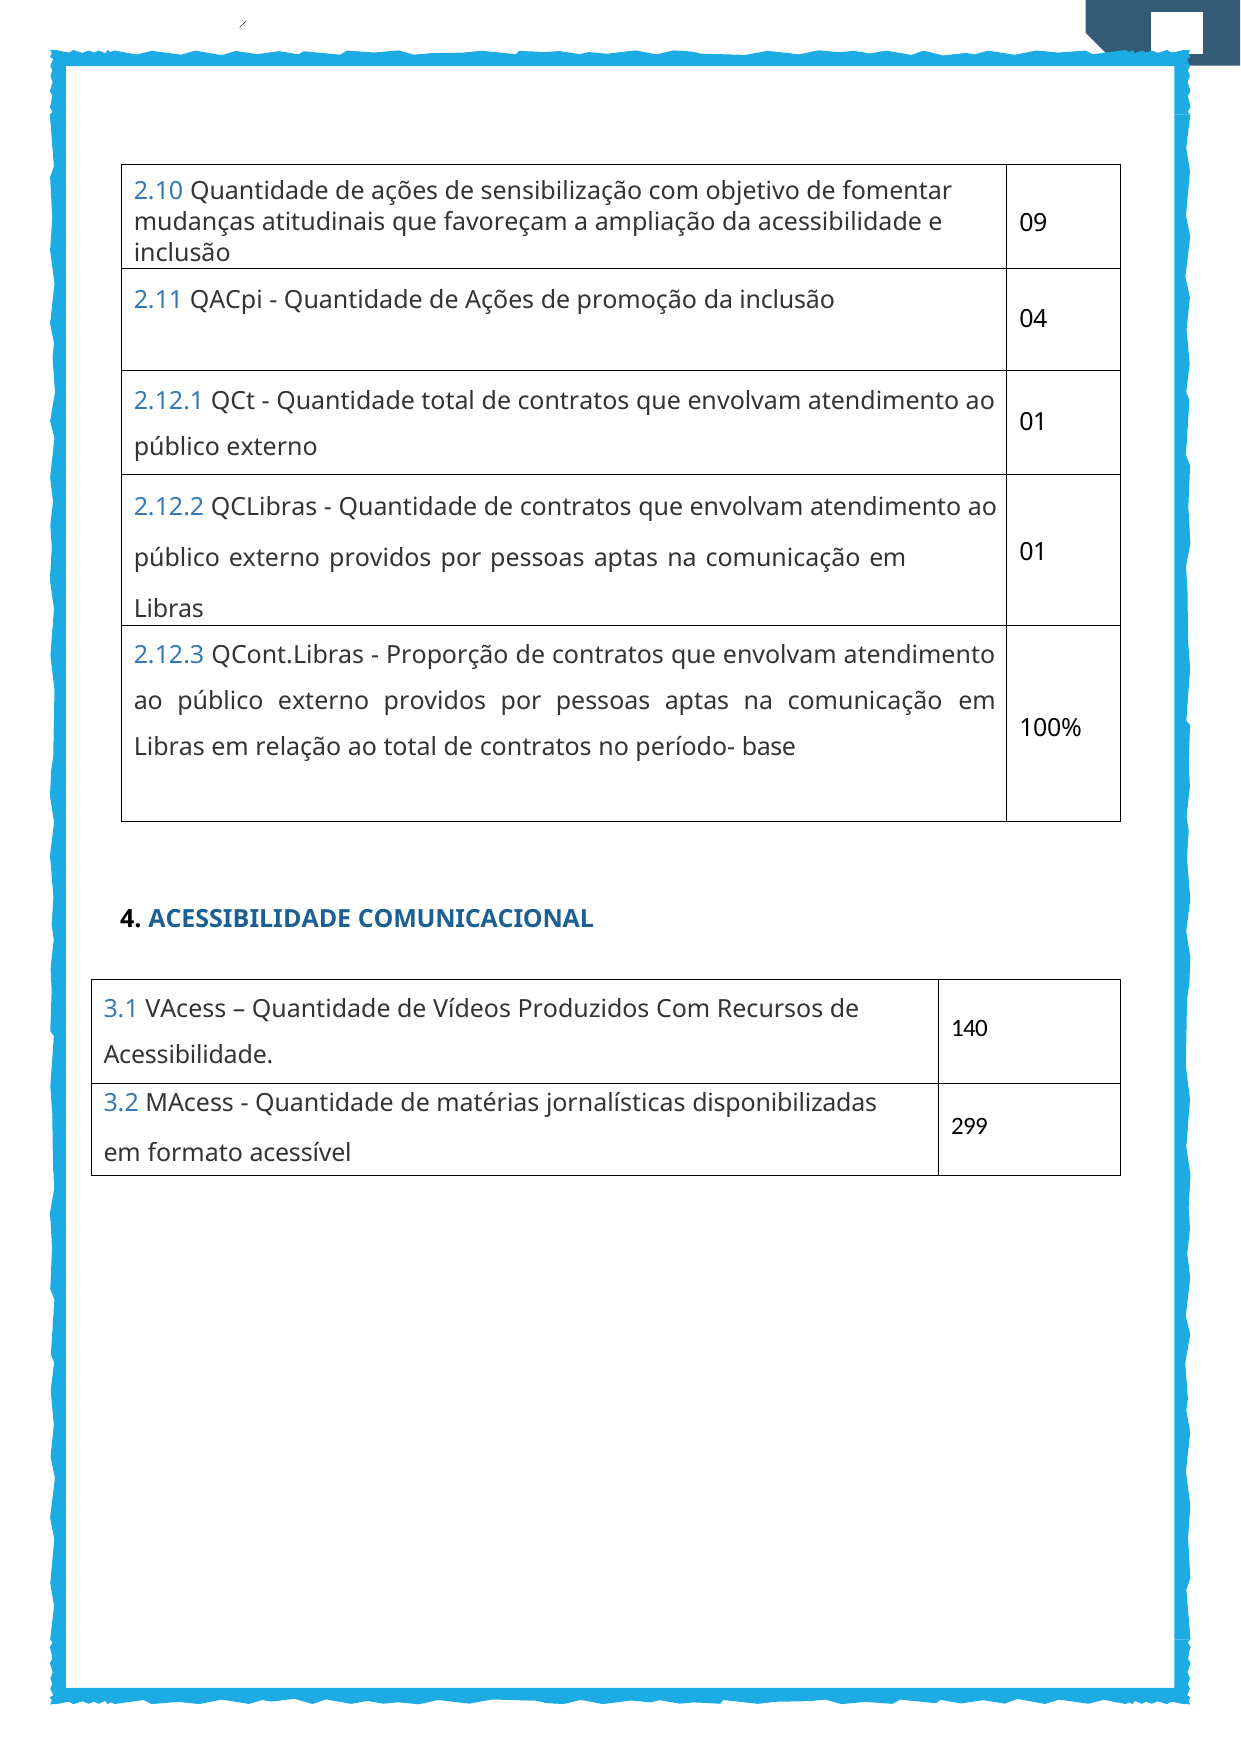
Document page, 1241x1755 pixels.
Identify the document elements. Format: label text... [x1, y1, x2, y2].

table_cell 2.11 QACpi - Quantidade de Ações de promoção da inclusão [122, 269, 1006, 370]
table_cell 01 [1007, 475, 1120, 624]
table_cell 2.12.3 QCont.Libras - Proporção de contratos que envolvam atendimento ao público externo providos por pessoas aptas na comunicação em Libras em relação ao total de contratos no período- base [122, 626, 1006, 821]
table_cell 01 [1007, 371, 1120, 474]
subtitle ACESSIBILIDADE COMUNICACIONAL [120, 900, 1174, 934]
table_cell 3.2 MAcess - Quantidade de matérias jornalísticas disponibilizadas em formato acessível [92, 1084, 938, 1175]
table_header 140 [939, 980, 1120, 1083]
table_header 09 [1007, 165, 1120, 268]
table_cell 299 [939, 1084, 1120, 1175]
table_cell 04 [1007, 269, 1120, 370]
table_cell 2.12.1 QCt - Quantidade total de contratos que envolvam atendimento ao público externo [122, 371, 1006, 474]
table_header 3.1 VAcess – Quantidade de Vídeos Produzidos Com Recursos de Acessibilidade. [92, 980, 938, 1083]
table_cell 100% [1007, 626, 1120, 821]
table_cell 2.12.2 QCLibras - Quantidade de contratos que envolvam atendimento ao público externo providos por pessoas aptas na comunicação em Libras [122, 475, 1006, 624]
table_header 2.10 Quantidade de ações de sensibilização com objetivo de fomentar mudanças atitudinais que favoreçam a ampliação da acessibilidade e inclusão [122, 165, 1006, 268]
